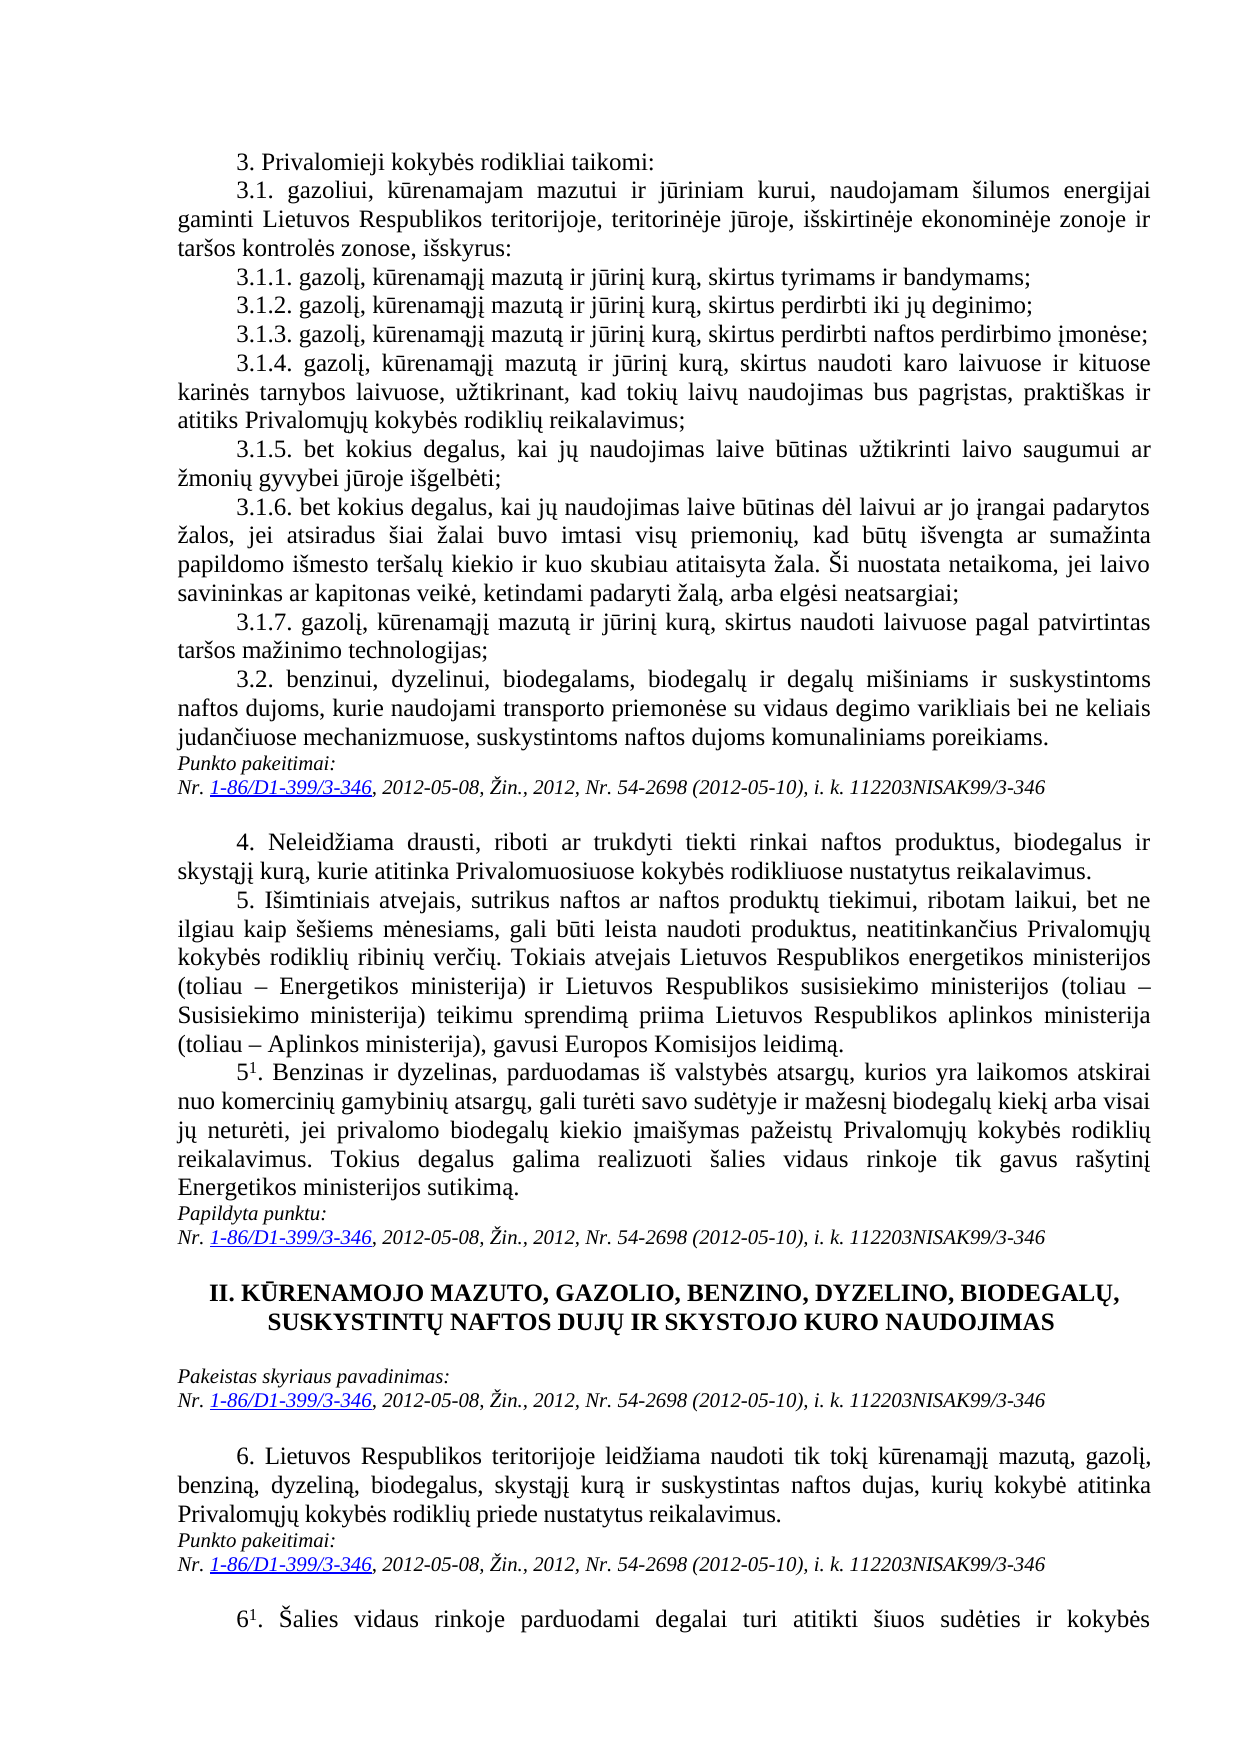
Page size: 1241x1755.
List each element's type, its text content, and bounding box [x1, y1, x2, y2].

text 3.1.4. gazolį, kūrenamąjį mazutą ir jūrinį kurą, skirtus naudoti karo laivuose ir kituose karinės tarnybos laivuose, užtikrinant, kad tokių laivų naudojimas bus pagrįstas, praktiškas ir atitiks Privalomųjų kokybės rodiklių reikalavimus; [177, 348, 1152, 434]
text 51. Benzinas ir dyzelinas, parduodamas iš valstybės atsargų, kurios yra laikomos atskirai nuo komercinių gamybinių atsargų, gali turėti savo sudėtyje ir mažesnį biodegalų kiekį arba visai jų neturėti, jei privalomo biodegalų kiekio įmaišymas pažeistų Privalomųjų kokybės rodiklių reikalavimus. Tokius degalus galima realizuoti šalies vidaus rinkoje tik gavus rašytinį Energetikos ministerijos sutikimą. [177, 1057, 1152, 1201]
text 3.1. gazoliui, kūrenamajam mazutui ir jūriniam kurui, naudojamam šilumos energijai gaminti Lietuvos Respublikos teritorijoje, teritorinėje jūroje, išskirtinėje ekonominėje zonoje ir taršos kontrolės zonose, išskyrus: [177, 176, 1152, 262]
text 61. Šalies vidaus rinkoje parduodami degalai turi atitikti šiuos sudėties ir kokybės [177, 1604, 1152, 1633]
text Punkto pakeitimai: [177, 1527, 1152, 1552]
text Pakeistas skyriaus pavadinimas: [177, 1364, 1152, 1388]
text II. KŪRENAMOJO MAZUTO, GAZOLIO, BENZINO, DYZELINO, BIODEGALŲ, SUSKYSTINTŲ NAFTOS DUJŲ IR SKYSTOJO KURO NAUDOJIMAS [177, 1278, 1152, 1336]
text 6. Lietuvos Respublikos teritorijoje leidžiama naudoti tik tokį kūrenamąjį mazutą, gazolį, benziną, dyzeliną, biodegalus, skystąjį kurą ir suskystintas naftos dujas, kurių kokybė atitinka Privalomųjų kokybės rodiklių priede nustatytus reikalavimus. [177, 1441, 1152, 1527]
text 3.1.1. gazolį, kūrenamąjį mazutą ir jūrinį kurą, skirtus tyrimams ir bandymams; [177, 262, 1152, 291]
text 3.1.6. bet kokius degalus, kai jų naudojimas laive būtinas dėl laivui ar jo įrangai padarytos žalos, jei atsiradus šiai žalai buvo imtasi visų priemonių, kad būtų išvengta ar sumažinta papildomo išmesto teršalų kiekio ir kuo skubiau atitaisyta žala. Ši nuostata netaikoma, jei laivo savininkas ar kapitonas veikė, ketindami padaryti žalą, arba elgėsi neatsargiai; [177, 492, 1152, 607]
text 5. Išimtiniais atvejais, sutrikus naftos ar naftos produktų tiekimui, ribotam laikui, bet ne ilgiau kaip šešiems mėnesiams, gali būti leista naudoti produktus, neatitinkančius Privalomųjų kokybės rodiklių ribinių verčių. Tokiais atvejais Lietuvos Respublikos energetikos ministerijos (toliau – Energetikos ministerija) ir Lietuvos Respublikos susisiekimo ministerijos (toliau – Susisiekimo ministerija) teikimu sprendimą priima Lietuvos Respublikos aplinkos ministerija (toliau – Aplinkos ministerija), gavusi Europos Komisijos leidimą. [177, 885, 1152, 1057]
text Nr. 1-86/D1-399/3-346, 2012-05-08, Žin., 2012, Nr. 54-2698 (2012-05-10), i. k. 112203NISAK99/3-346 [177, 1552, 1152, 1576]
text 3.1.2. gazolį, kūrenamąjį mazutą ir jūrinį kurą, skirtus perdirbti iki jų deginimo; [177, 291, 1152, 319]
text Papildyta punktu: [177, 1201, 1152, 1225]
text Nr. 1-86/D1-399/3-346, 2012-05-08, Žin., 2012, Nr. 54-2698 (2012-05-10), i. k. 112203NISAK99/3-346 [177, 1388, 1152, 1412]
text Punkto pakeitimai: [177, 751, 1152, 775]
text 3. Privalomieji kokybės rodikliai taikomi: [177, 147, 1152, 176]
text Nr. 1-86/D1-399/3-346, 2012-05-08, Žin., 2012, Nr. 54-2698 (2012-05-10), i. k. 112203NISAK99/3-346 [177, 775, 1152, 799]
text 3.1.5. bet kokius degalus, kai jų naudojimas laive būtinas užtikrinti laivo saugumui ar žmonių gyvybei jūroje išgelbėti; [177, 434, 1152, 492]
text 4. Neleidžiama drausti, riboti ar trukdyti tiekti rinkai naftos produktus, biodegalus ir skystąjį kurą, kurie atitinka Privalomuosiuose kokybės rodikliuose nustatytus reikalavimus. [177, 827, 1152, 885]
text 3.1.3. gazolį, kūrenamąjį mazutą ir jūrinį kurą, skirtus perdirbti naftos perdirbimo įmonėse; [177, 319, 1152, 348]
text 3.2. benzinui, dyzelinui, biodegalams, biodegalų ir degalų mišiniams ir suskystintoms naftos dujoms, kurie naudojami transporto priemonėse su vidaus degimo varikliais bei ne keliais judančiuose mechanizmuose, suskystintoms naftos dujoms komunaliniams poreikiams. [177, 664, 1152, 751]
text Nr. 1-86/D1-399/3-346, 2012-05-08, Žin., 2012, Nr. 54-2698 (2012-05-10), i. k. 112203NISAK99/3-346 [177, 1225, 1152, 1249]
text 3.1.7. gazolį, kūrenamąjį mazutą ir jūrinį kurą, skirtus naudoti laivuose pagal patvirtintas taršos mažinimo technologijas; [177, 607, 1152, 664]
